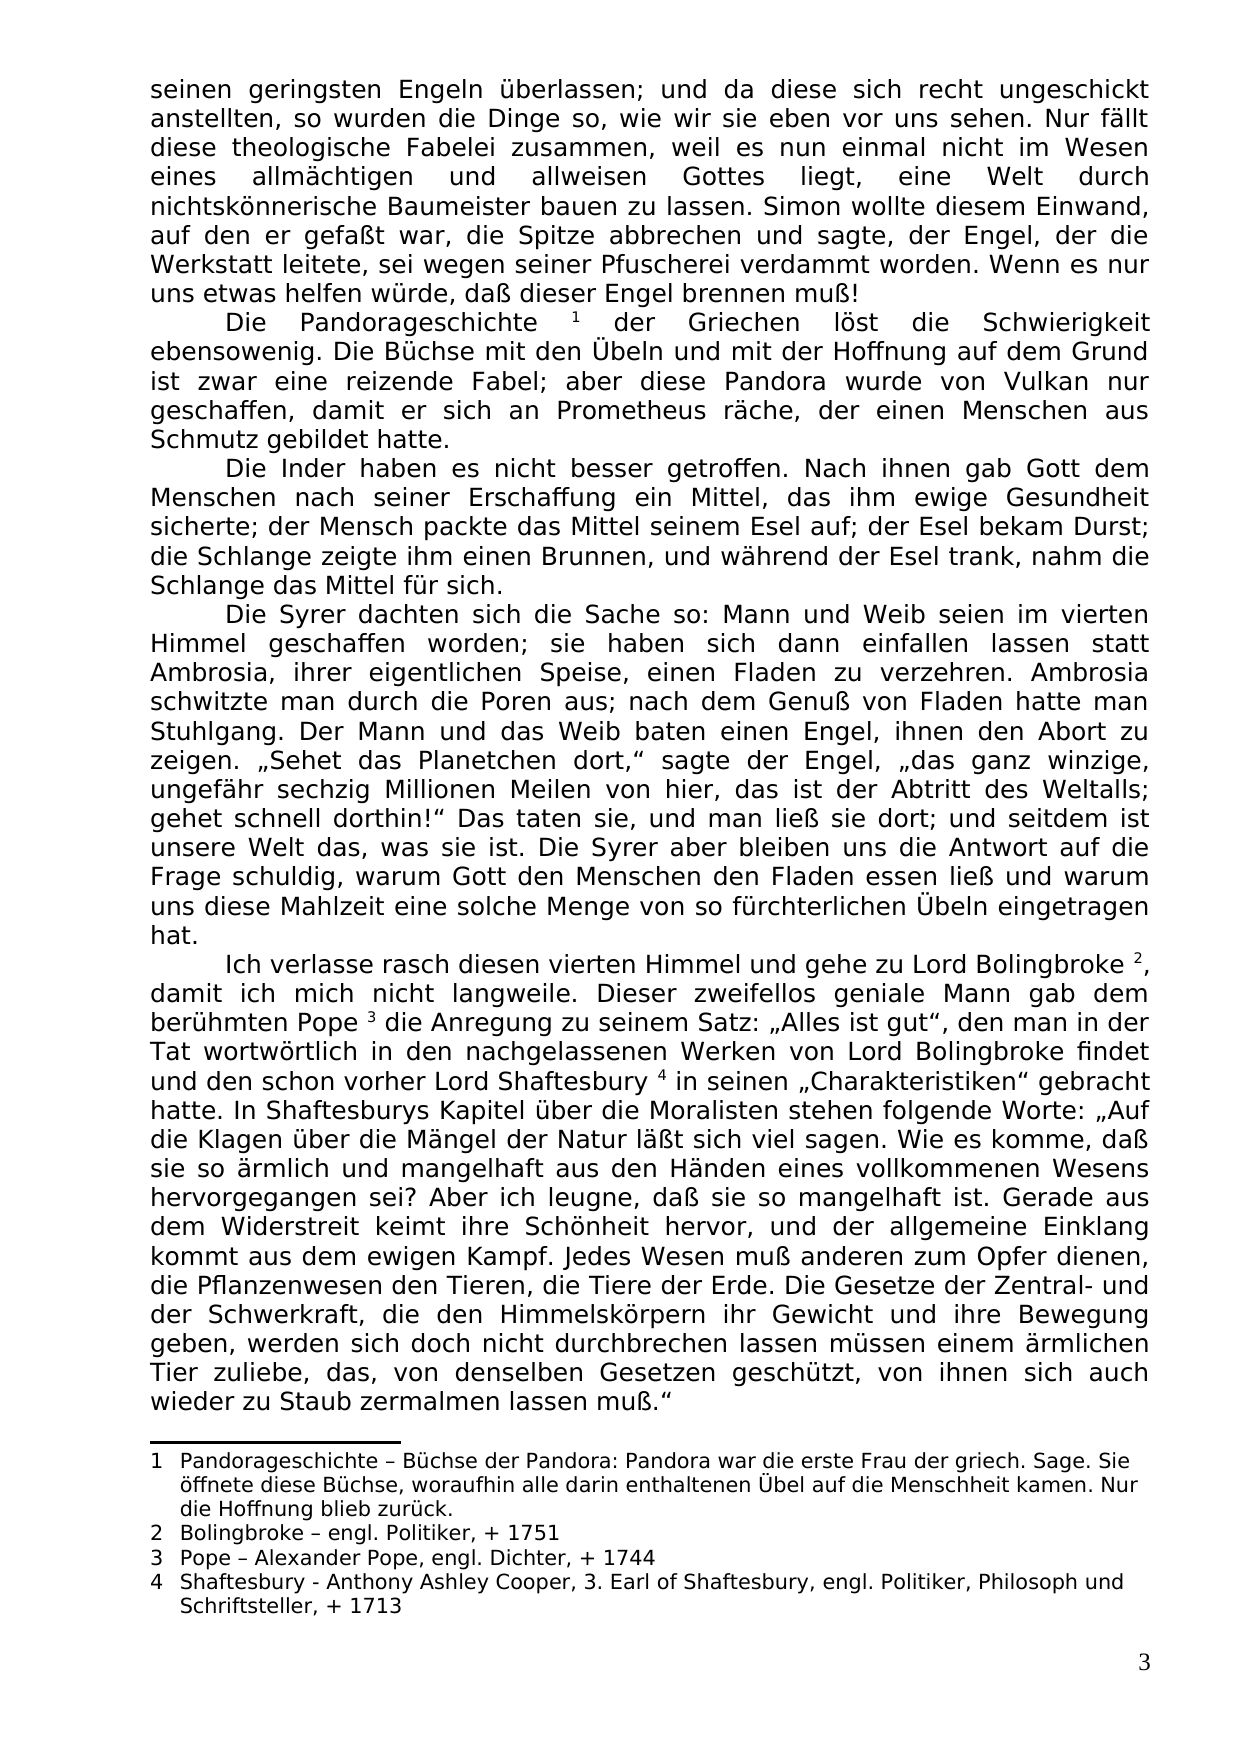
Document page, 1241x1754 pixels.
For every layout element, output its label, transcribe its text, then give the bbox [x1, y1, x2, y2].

text Shaftesbury - Anthony Ashley Cooper, 3. Earl of Shaftesbury, engl. Politiker, Philosoph und Schriftsteller, + 1713 [150, 1570, 1151, 1618]
text Die Pandorageschichte der Griechen löst die Schwierigkeit ebensowenig. Die Büchse mit den Übeln und mit der Hoffnung auf dem Grund ist zwar eine reizende Fabel; aber diese Pandora wurde von Vulkan nur geschaffen, damit er sich an Prometheus räche, der einen Menschen aus Schmutz gebildet hatte. [150, 308, 1151, 454]
text Pandorageschichte – Büchse der Pandora: Pandora war die erste Frau der griech. Sage. Sie öffnete diese Büchse, woraufhin alle darin enthaltenen Übel auf die Menschheit kamen. Nur die Hoffnung blieb zurück. [150, 1449, 1151, 1521]
text Die Inder haben es nicht besser getroffen. Nach ihnen gab Gott dem Menschen nach seiner Erschaffung ein Mittel, das ihm ewige Gesundheit sicherte; der Mensch packte das Mittel seinem Esel auf; der Esel bekam Durst; die Schlange zeigte ihm einen Brunnen, und während der Esel trank, nahm die Schlange das Mittel für sich. [150, 454, 1151, 600]
text Bolingbroke – engl. Politiker, + 1751 [150, 1521, 1151, 1546]
text Ich verlasse rasch diesen vierten Himmel und gehe zu Lord Bolingbroke , damit ich mich nicht langweile. Dieser zweifellos geniale Mann gab dem berühmten Pope die Anregung zu seinem Satz: „Alles ist gut“, den man in der Tat wortwörtlich in den nachgelassenen Werken von Lord Bolingbroke findet und den schon vorher Lord Shaftesbury in seinen „Charakteristiken“ gebracht hatte. In Shaftesburys Kapitel über die Moralisten stehen folgende Worte: „Auf die Klagen über die Mängel der Natur läßt sich viel sagen. Wie es komme, daß sie so ärmlich und mangelhaft aus den Händen eines vollkommenen Wesens hervorgegangen sei? Aber ich leugne, daß sie so mangelhaft ist. Gerade aus dem Widerstreit keimt ihre Schönheit hervor, und der allgemeine Einklang kommt aus dem ewigen Kampf. Jedes Wesen muß anderen zum Opfer dienen, die Pflanzenwesen den Tieren, die Tiere der Erde. Die Gesetze der Zentral- und der Schwerkraft, die den Himmelskörpern ihr Gewicht und ihre Bewegung geben, werden sich doch nicht durchbrechen lassen müssen einem ärmlichen Tier zuliebe, das, von denselben Gesetzen geschützt, von ihnen sich auch wieder zu Staub zermalmen lassen muß.“ [150, 950, 1151, 1417]
text Pope – Alexander Pope, engl. Dichter, + 1744 [150, 1546, 1151, 1570]
text Die Syrer dachten sich die Sache so: Mann und Weib seien im vierten Himmel geschaffen worden; sie haben sich dann einfallen lassen statt Ambrosia, ihrer eigentlichen Speise, einen Fladen zu verzehren. Ambrosia schwitzte man durch die Poren aus; nach dem Genuß von Fladen hatte man Stuhlgang. Der Mann und das Weib baten einen Engel, ihnen den Abort zu zeigen. „Sehet das Planetchen dort,“ sagte der Engel, „das ganz winzige, ungefähr sechzig Millionen Meilen von hier, das ist der Abtritt des Weltalls; gehet schnell dorthin!“ Das taten sie, und man ließ sie dort; und seitdem ist unsere Welt das, was sie ist. Die Syrer aber bleiben uns die Antwort auf die Frage schuldig, warum Gott den Menschen den Fladen essen ließ und warum uns diese Mahlzeit eine solche Menge von so fürchterlichen Übeln eingetragen hat. [150, 600, 1151, 950]
text seinen geringsten Engeln überlassen; und da diese sich recht ungeschickt anstellten, so wurden die Dinge so, wie wir sie eben vor uns sehen. Nur fällt diese theologische Fabelei zusammen, weil es nun einmal nicht im Wesen eines allmächtigen und allweisen Gottes liegt, eine Welt durch nichtskönnerische Baumeister bauen zu lassen. Simon wollte diesem Einwand, auf den er gefaßt war, die Spitze abbrechen und sagte, der Engel, der die Werkstatt leitete, sei wegen seiner Pfuscherei verdammt worden. Wenn es nur uns etwas helfen würde, daß dieser Engel brennen muß! [150, 75, 1151, 308]
